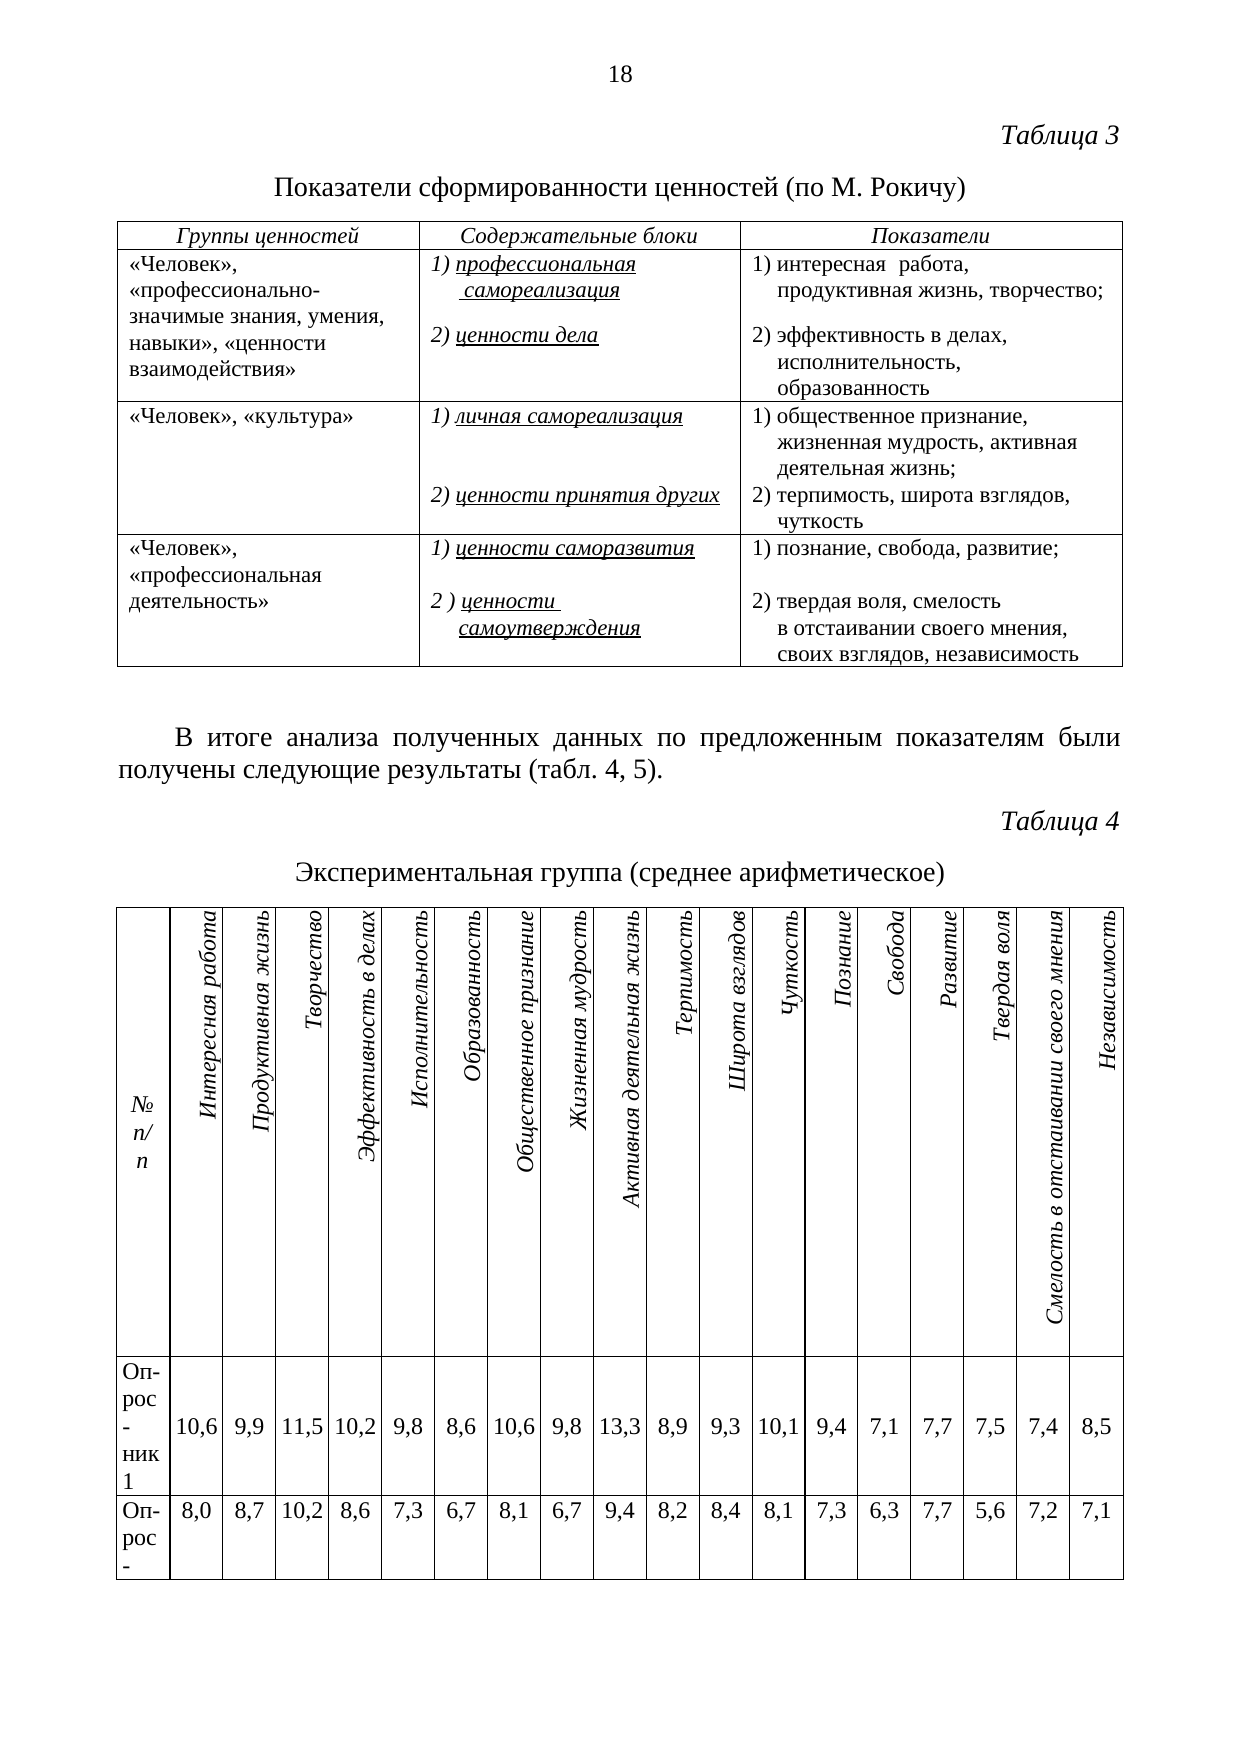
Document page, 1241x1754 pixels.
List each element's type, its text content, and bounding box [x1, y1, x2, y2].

text Экспериментальная группа (среднее арифметическое) [118, 856, 1122, 888]
table_cell 7,3 [806, 1496, 857, 1578]
table_cell 10,1 [753, 1357, 804, 1495]
table_header Свобода [858, 908, 910, 1356]
table_cell 10,6 [488, 1357, 540, 1495]
table_cell 1) профессиональная самореализация 2) ценности дела [420, 250, 740, 401]
table_header Смелость в отстаивании своего мнения [1017, 908, 1069, 1356]
table_cell 8,1 [753, 1496, 804, 1578]
text В итоге анализа полученных данных по предложенным показателям были получены следующие результаты (табл. 4, 5). [118, 720, 1122, 785]
table_cell 8,4 [700, 1496, 752, 1578]
table_cell 8,5 [1070, 1357, 1123, 1495]
table_cell 9,4 [806, 1357, 857, 1495]
table_header Терпимость [647, 908, 699, 1356]
table_cell 7,1 [858, 1357, 910, 1495]
table_header Интересная работа [171, 908, 222, 1356]
table_cell 7,7 [911, 1357, 963, 1495]
table_cell «Человек», «культура» [118, 402, 419, 533]
table_cell 8,7 [223, 1496, 275, 1578]
table_cell 7,7 [911, 1496, 963, 1578]
text Таблица 3 [118, 118, 1122, 151]
table_cell 10,6 [171, 1357, 222, 1495]
table_cell 7,3 [382, 1496, 434, 1578]
table_header Широта взглядов [700, 908, 752, 1356]
table_cell 9,4 [594, 1496, 646, 1578]
table_header Показатели [741, 222, 1122, 249]
table_cell 7,1 [1070, 1496, 1123, 1578]
table_cell «Человек», «профессионально- значимые знания, умения, навыки», «ценности взаимодействия» [118, 250, 419, 401]
table_cell 7,4 [1017, 1357, 1069, 1495]
table_cell 9,3 [700, 1357, 752, 1495]
table_cell 9,8 [541, 1357, 593, 1495]
table_cell 10,2 [329, 1357, 381, 1495]
table_header Творчество [276, 908, 328, 1356]
table_header Жизненная мудрость [541, 908, 593, 1356]
table_cell 8,2 [647, 1496, 699, 1578]
table_header Активная деятельная жизнь [594, 908, 646, 1356]
table_cell 6,7 [435, 1496, 487, 1578]
table_header Независимость [1070, 908, 1123, 1356]
table_header Развитие [911, 908, 963, 1356]
table_cell 7,2 [1017, 1496, 1069, 1578]
text Таблица 4 [118, 804, 1122, 836]
table_header Образованность [435, 908, 487, 1356]
table_header Чуткость [753, 908, 804, 1356]
table_cell 6,7 [541, 1496, 593, 1578]
table_cell 8,6 [435, 1357, 487, 1495]
table_header Общественное признание [488, 908, 540, 1356]
table_cell «Человек», «профессиональная деятельность» [118, 535, 419, 666]
table_cell 8,1 [488, 1496, 540, 1578]
table_cell 13,3 [594, 1357, 646, 1495]
text Показатели сформированности ценностей (по М. Рокичу) [118, 170, 1122, 202]
table_cell 1) ценности саморазвития 2 ) ценности самоутверждения [420, 535, 740, 666]
table_cell 8,6 [329, 1496, 381, 1578]
table_header Эффективность в делах [329, 908, 381, 1356]
table_header Содержательные блоки [420, 222, 740, 249]
table_cell 1) общественное признание, жизненная мудрость, активная деятельная жизнь; 2) терпимость, широта взглядов, чуткость [741, 402, 1122, 533]
table_cell Оп- рос- [117, 1496, 169, 1578]
table_cell 1) личная самореализация 2) ценности принятия других [420, 402, 740, 533]
table_cell 1) интереснаяиработа, продуктивная жизнь, творчество; 2) эффективность в делах, исполнительность, образованность [741, 250, 1122, 401]
table_cell 8,9 [647, 1357, 699, 1495]
table_cell 9,9 [223, 1357, 275, 1495]
table_header Продуктивная жизнь [223, 908, 275, 1356]
table_cell Оп- рос- ник 1 [117, 1357, 169, 1495]
table_header № п/п [117, 908, 169, 1356]
table_cell 5,6 [964, 1496, 1016, 1578]
table_cell 8,0 [171, 1496, 222, 1578]
table_cell 11,5 [276, 1357, 328, 1495]
table_header Исполнительность [382, 908, 434, 1356]
table_cell 10,2 [276, 1496, 328, 1578]
table_header Твердая воля [964, 908, 1016, 1356]
table_header Группы ценностей [118, 222, 419, 249]
table_cell 7,5 [964, 1357, 1016, 1495]
table_cell 6,3 [858, 1496, 910, 1578]
table_header Познание [806, 908, 857, 1356]
table_cell 9,8 [382, 1357, 434, 1495]
table_cell 1) познание, свобода, развитие; 2) твердая воля, смелость в отстаивании своего мнения, своих взглядов, независимость [741, 535, 1122, 666]
